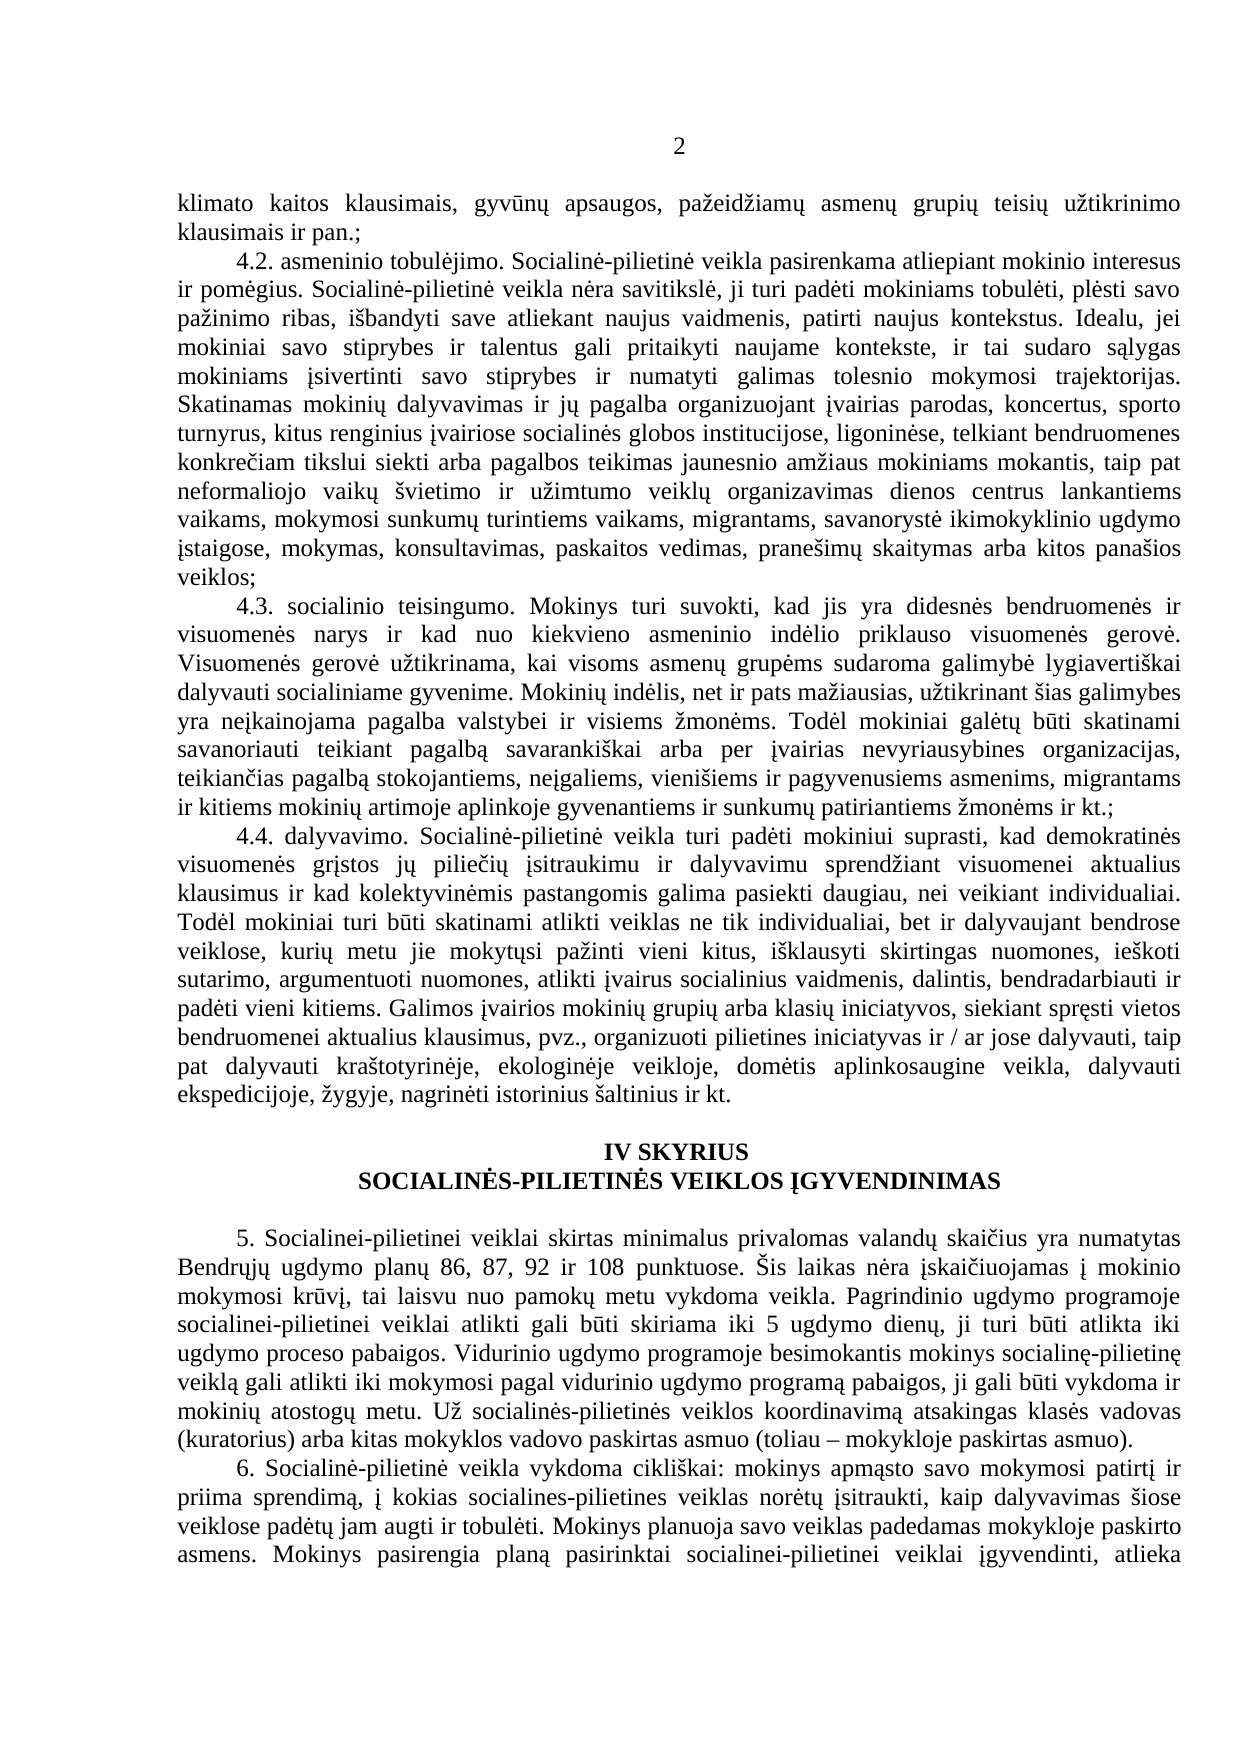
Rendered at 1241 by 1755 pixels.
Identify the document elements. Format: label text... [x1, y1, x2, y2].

text 4.4. dalyvavimo. Socialinė-pilietinė veikla turi padėti mokiniui suprasti, kad demokratinės visuomenės grįstos jų piliečių įsitraukimu ir dalyvavimu sprendžiant visuomenei aktualius klausimus ir kad kolektyvinėmis pastangomis galima pasiekti daugiau, nei veikiant individualiai. Todėl mokiniai turi būti skatinami atlikti veiklas ne tik individualiai, bet ir dalyvaujant bendrose veiklose, kurių metu jie mokytųsi pažinti vieni kitus, išklausyti skirtingas nuomones, ieškoti sutarimo, argumentuoti nuomones, atlikti įvairus socialinius vaidmenis, dalintis, bendradarbiauti ir padėti vieni kitiems. Galimos įvairios mokinių grupių arba klasių iniciatyvos, siekiant spręsti vietos bendruomenei aktualius klausimus, pvz., organizuoti pilietines iniciatyvas ir / ar jose dalyvauti, taip pat dalyvauti kraštotyrinėje, ekologinėje veikloje, domėtis aplinkosaugine veikla, dalyvauti ekspedicijoje, žygyje, nagrinėti istorinius šaltinius ir kt. [177, 821, 1182, 1108]
text 4.2. asmeninio tobulėjimo. Socialinė-pilietinė veikla pasirenkama atliepiant mokinio interesus ir pomėgius. Socialinė-pilietinė veikla nėra savitikslė, ji turi padėti mokiniams tobulėti, plėsti savo pažinimo ribas, išbandyti save atliekant naujus vaidmenis, patirti naujus kontekstus. Idealu, jei mokiniai savo stiprybes ir talentus gali pritaikyti naujame kontekste, ir tai sudaro sąlygas mokiniams įsivertinti savo stiprybes ir numatyti galimas tolesnio mokymosi trajektorijas. Skatinamas mokinių dalyvavimas ir jų pagalba organizuojant įvairias parodas, koncertus, sporto turnyrus, kitus renginius įvairiose socialinės globos institucijose, ligoninėse, telkiant bendruomenes konkrečiam tikslui siekti arba pagalbos teikimas jaunesnio amžiaus mokiniams mokantis, taip pat neformaliojo vaikų švietimo ir užimtumo veiklų organizavimas dienos centrus lankantiems vaikams, mokymosi sunkumų turintiems vaikams, migrantams, savanorystė ikimokyklinio ugdymo įstaigose, mokymas, konsultavimas, paskaitos vedimas, pranešimų skaitymas arba kitos panašios veiklos; [177, 246, 1182, 591]
text klimato kaitos klausimais, gyvūnų apsaugos, pažeidžiamų asmenų grupių teisių užtikrinimo klausimais ir pan.; [177, 188, 1182, 246]
text SOCIALINĖS-PILIETINĖS VEIKLOS ĮGYVENDINIMAS [177, 1166, 1182, 1194]
text 5. Socialinei-pilietinei veiklai skirtas minimalus privalomas valandų skaičius yra numatytas Bendrųjų ugdymo planų 86, 87, 92 ir 108 punktuose. Šis laikas nėra įskaičiuojamas į mokinio mokymosi krūvį, tai laisvu nuo pamokų metu vykdoma veikla. Pagrindinio ugdymo programoje socialinei-pilietinei veiklai atlikti gali būti skiriama iki 5 ugdymo dienų, ji turi būti atlikta iki ugdymo proceso pabaigos. Vidurinio ugdymo programoje besimokantis mokinys socialinę-pilietinę veiklą gali atlikti iki mokymosi pagal vidurinio ugdymo programą pabaigos, ji gali būti vykdoma ir mokinių atostogų metu. Už socialinės-pilietinės veiklos koordinavimą atsakingas klasės vadovas (kuratorius) arba kitas mokyklos vadovo paskirtas asmuo (toliau – mokykloje paskirtas asmuo). [177, 1223, 1182, 1453]
text 6. Socialinė-pilietinė veikla vykdoma cikliškai: mokinys apmąsto savo mokymosi patirtį ir priima sprendimą, į kokias socialines-pilietines veiklas norėtų įsitraukti, kaip dalyvavimas šiose veiklose padėtų jam augti ir tobulėti. Mokinys planuoja savo veiklas padedamas mokykloje paskirto asmens. Mokinys pasirengia planą pasirinktai socialinei-pilietinei veiklai įgyvendinti, atlieka [177, 1453, 1182, 1568]
text IV SKYRIUS [177, 1137, 1182, 1166]
text 4.3. socialinio teisingumo. Mokinys turi suvokti, kad jis yra didesnės bendruomenės ir visuomenės narys ir kad nuo kiekvieno asmeninio indėlio priklauso visuomenės gerovė. Visuomenės gerovė užtikrinama, kai visoms asmenų grupėms sudaroma galimybė lygiavertiškai dalyvauti socialiniame gyvenime. Mokinių indėlis, net ir pats mažiausias, užtikrinant šias galimybes yra neįkainojama pagalba valstybei ir visiems žmonėms. Todėl mokiniai galėtų būti skatinami savanoriauti teikiant pagalbą savarankiškai arba per įvairias nevyriausybines organizacijas, teikiančias pagalbą stokojantiems, neįgaliems, vienišiems ir pagyvenusiems asmenims, migrantams ir kitiems mokinių artimoje aplinkoje gyvenantiems ir sunkumų patiriantiems žmonėms ir kt.; [177, 591, 1182, 821]
